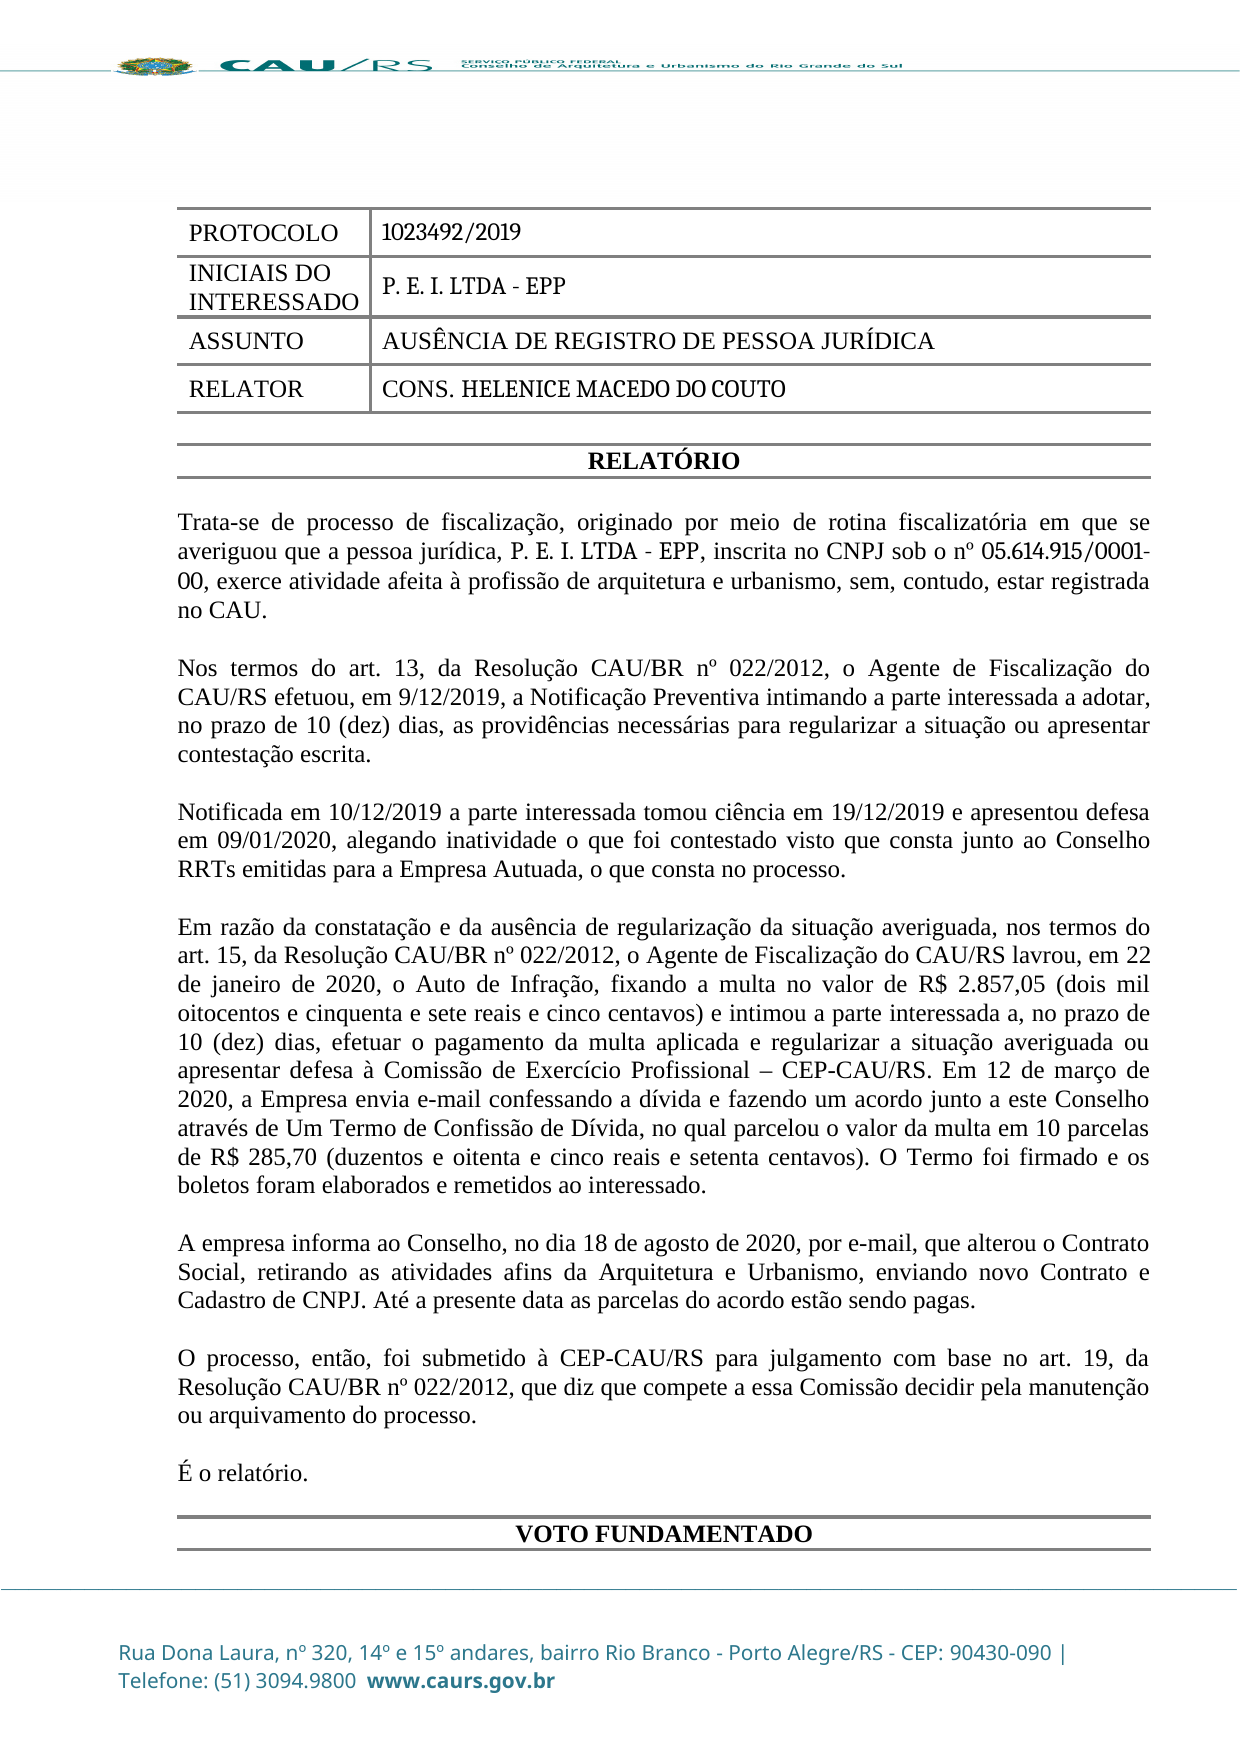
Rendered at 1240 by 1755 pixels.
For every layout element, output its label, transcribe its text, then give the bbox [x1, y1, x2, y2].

table_cell RELATOR [177, 366, 369, 411]
text Em razão da constatação e da ausência de regularização da situação averiguada, nos termos do art. 15, da Resolução CAU/BR nº 022/2012, o Agente de Fiscalização do CAU/RS lavrou, em 22 de janeiro de 2020, o Auto de Infração, fixando a multa no valor de R$ 2.857,05 (dois mil oitocentos e cinquenta e sete reais e cinco centavos) e intimou a parte interessada a, no prazo de 10 (dez) dias, efetuar o pagamento da multa aplicada e regularizar a situação averiguada ou apresentar defesa à Comissão de Exercício Profissional – CEP-CAU/RS. Em 12 de março de 2020, a Empresa envia e-mail confessando a dívida e fazendo um acordo junto a este Conselho através de Um Termo de Confissão de Dívida, no qual parcelou o valor da multa em 10 parcelas de R$ 285,70 (duzentos e oitenta e cinco reais e setenta centavos). O Termo foi firmado e os boletos foram elaborados e remetidos ao interessado. [177, 912, 1151, 1199]
text Notificada em 10/12/2019 a parte interessada tomou ciência em 19/12/2019 e apresentou defesa em 09/01/2020, alegando inatividade o que foi contestado visto que consta junto ao Conselho RRTs emitidas para a Empresa Autuada, o que consta no processo. [177, 797, 1151, 883]
table_cell ASSUNTO [177, 319, 369, 363]
table_cell PROTOCOLO [177, 210, 369, 255]
table_cell CONS. HELENICE MACEDO DO COUTO [372, 366, 1151, 411]
table_cell P. E. I. LTDA - EPP [372, 258, 1151, 315]
table_cell INICIAIS DO INTERESSADO [177, 258, 369, 315]
table_header RELATÓRIO [177, 446, 1151, 476]
text Nos termos do art. 13, da Resolução CAU/BR nº 022/2012, o Agente de Fiscalização do CAU/RS efetuou, em 9/12/2019, a Notificação Preventiva intimando a parte interessada a adotar, no prazo de 10 (dez) dias, as providências necessárias para regularizar a situação ou apresentar contestação escrita. [177, 653, 1151, 768]
table_cell 1023492/2019 [372, 210, 1151, 255]
table_cell AUSÊNCIA DE REGISTRO DE PESSOA JURÍDICA [372, 319, 1151, 363]
text O processo, então, foi submetido à CEP-CAU/RS para julgamento com base no art. 19, da Resolução CAU/BR nº 022/2012, que diz que compete a essa Comissão decidir pela manutenção ou arquivamento do processo. [177, 1343, 1151, 1429]
table_header VOTO FUNDAMENTADO [177, 1519, 1151, 1548]
text A empresa informa ao Conselho, no dia 18 de agosto de 2020, por e-mail, que alterou o Contrato Social, retirando as atividades afins da Arquitetura e Urbanismo, enviando novo Contrato e Cadastro de CNPJ. Até a presente data as parcelas do acordo estão sendo pagas. [177, 1228, 1151, 1314]
text É o relatório. [177, 1458, 1151, 1487]
text Trata-se de processo de fiscalização, originado por meio de rotina fiscalizatória em que se averiguou que a pessoa jurídica, P. E. I. LTDA - EPP, inscrita no CNPJ sob o nº 05.614.915/0001-00, exerce atividade afeita à profissão de arquitetura e urbanismo, sem, contudo, estar registrada no CAU. [177, 507, 1151, 624]
